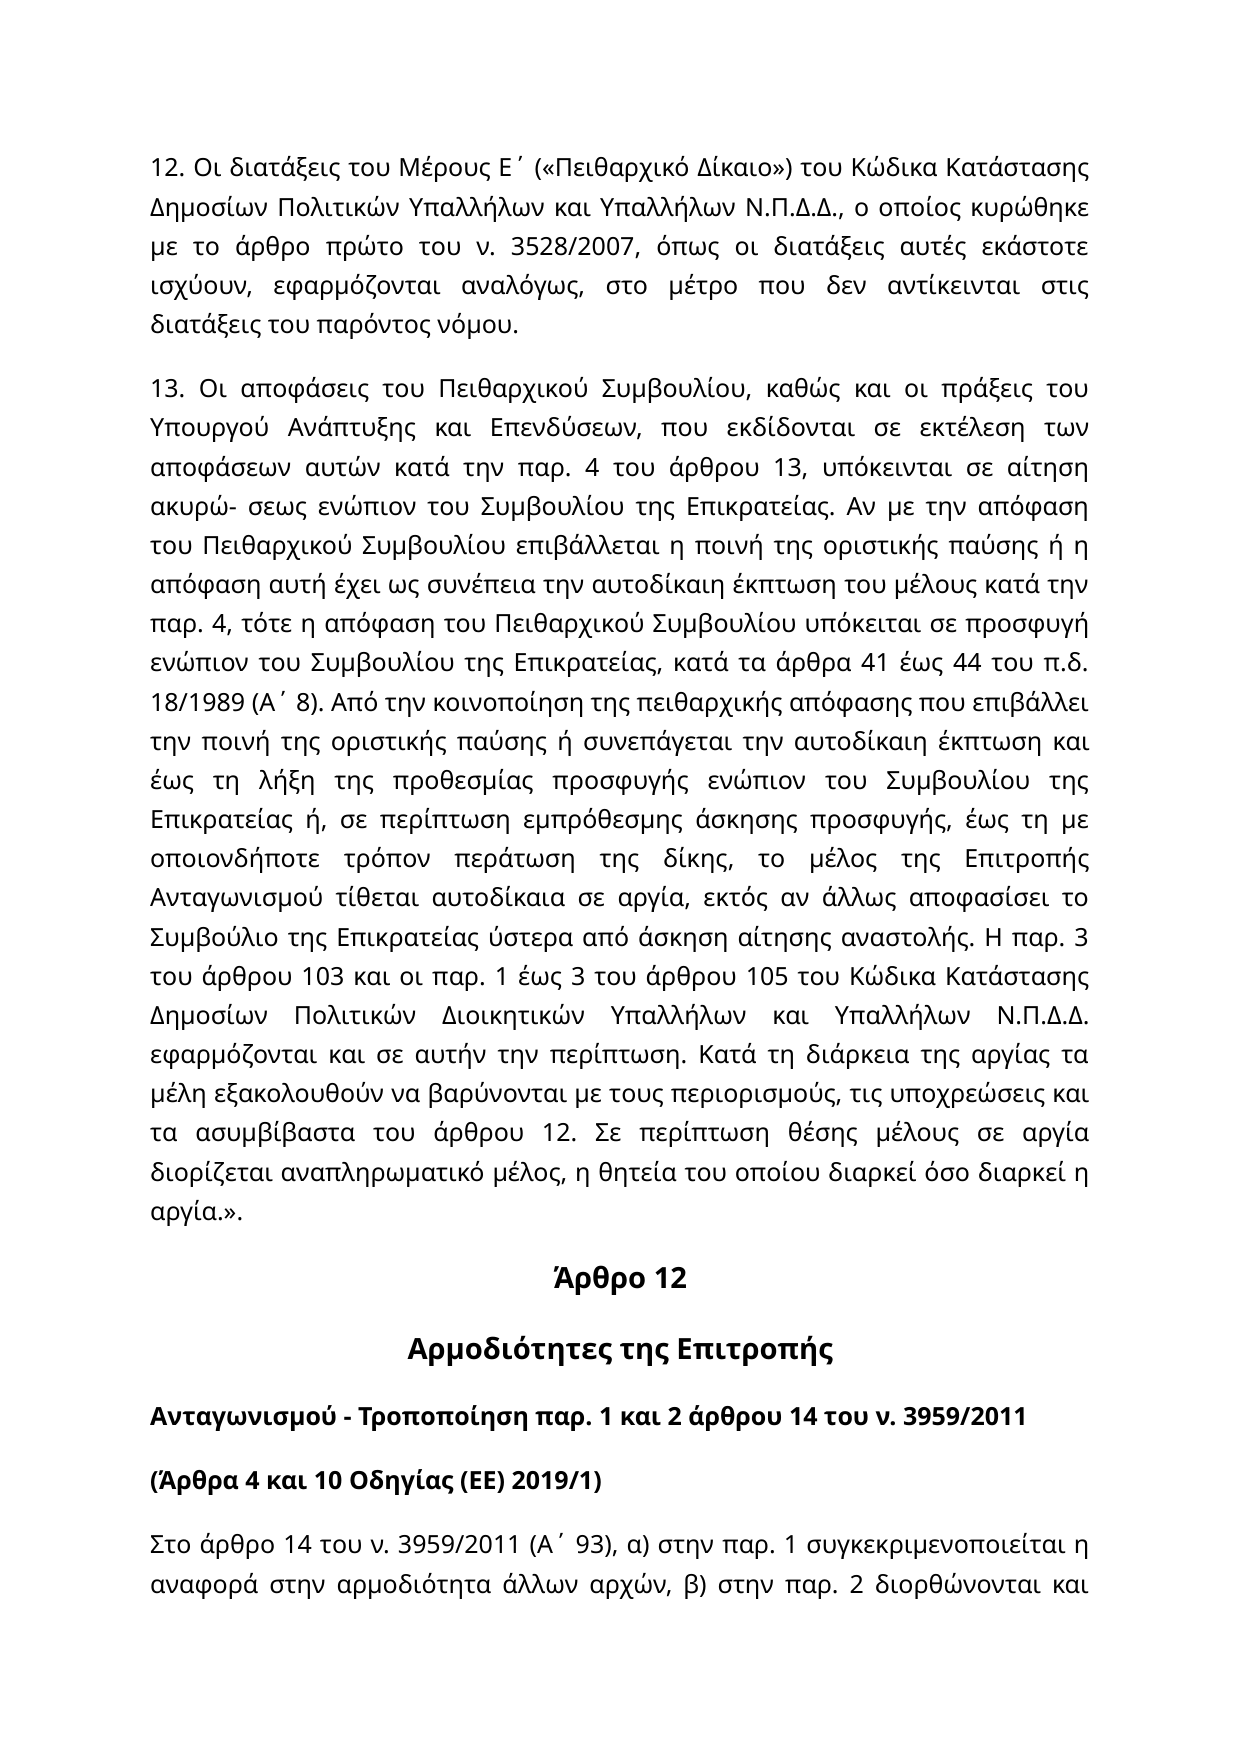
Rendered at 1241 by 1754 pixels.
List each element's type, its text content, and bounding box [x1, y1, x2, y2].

text Στο άρθρο 14 του ν. 3959/2011 (Α΄ 93), α) στην παρ. 1 συγκεκριμενοποιείται η αναφορά στην αρμοδιότητα άλλων αρχών, β) στην παρ. 2 διορθώνονται και [150, 1527, 1090, 1600]
text 13. Οι αποφάσεις του Πειθαρχικού Συμβουλίου, καθώς και οι πράξεις του Υπουργού Ανάπτυξης και Επενδύσεων, που εκδίδονται σε εκτέλεση των αποφάσεων αυτών κατά την παρ. 4 του άρθρου 13, υπόκεινται σε αίτηση ακυρώ- σεως ενώπιον του Συμβουλίου της Επικρατείας. Αν με την απόφαση του Πειθαρχικού Συμβουλίου επιβάλλεται η ποινή της οριστικής παύσης ή η απόφαση αυτή έχει ως συνέπεια την αυτοδίκαιη έκπτωση του μέλους κατά την παρ. 4, τότε η απόφαση του Πειθαρχικού Συμβουλίου υπόκειται σε προσφυγή ενώπιον του Συμβουλίου της Επικρατείας, κατά τα άρθρα 41 έως 44 του π.δ. 18/1989 (Α΄ 8). Από την κοινοποίηση της πειθαρχικής απόφασης που επιβάλλει την ποινή της οριστικής παύσης ή συνεπάγεται την αυτοδίκαιη έκπτωση και έως τη λήξη της προθεσμίας προσφυγής ενώπιον του Συμβουλίου της Επικρατείας ή, σε περίπτωση εμπρόθεσμης άσκησης προσφυγής, έως τη με οποιονδήποτε τρόπον περάτωση της δίκης, το μέλος της Επιτροπής Ανταγωνισμού τίθεται αυτοδίκαια σε αργία, εκτός αν άλλως αποφασίσει το Συμβούλιο της Επικρατείας ύστερα από άσκηση αίτησης αναστολής. Η παρ. 3 του άρθρου 103 και οι παρ. 1 έως 3 του άρθρου 105 του Κώδικα Κατάστασης Δημοσίων Πολιτικών Διοικητικών Υπαλλήλων και Υπαλλήλων Ν.Π.Δ.Δ. εφαρμόζονται και σε αυτήν την περίπτωση. Κατά τη διάρκεια της αργίας τα μέλη εξακολουθούν να βαρύνονται με τους περιορισμούς, τις υποχρεώσεις και τα ασυμβίβαστα του άρθρου 12. Σε περίπτωση θέσης μέλους σε αργία διορίζεται αναπληρωματικό μέλος, η θητεία του οποίου διαρκεί όσο διαρκεί η αργία.». [150, 371, 1090, 1227]
text 12. Οι διατάξεις του Μέρους Ε΄ («Πειθαρχικό Δίκαιο») του Κώδικα Κατάστασης Δημοσίων Πολιτικών Υπαλλήλων και Υπαλλήλων Ν.Π.Δ.Δ., ο οποίος κυρώθηκε με το άρθρο πρώτο του ν. 3528/2007, όπως οι διατάξεις αυτές εκάστοτε ισχύουν, εφαρμόζονται αναλόγως, στο μέτρο που δεν αντίκεινται στις διατάξεις του παρόντος νόμου. [150, 150, 1090, 341]
subtitle Αρμοδιότητες της Επιτροπής [150, 1328, 1090, 1368]
text Ανταγωνισμού - Τροποποίηση παρ. 1 και 2 άρθρου 14 του ν. 3959/2011 [150, 1399, 1090, 1433]
text (Άρθρα 4 και 10 Οδηγίας (ΕΕ) 2019/1) [150, 1463, 1090, 1497]
subtitle Άρθρο 12 [150, 1257, 1090, 1297]
